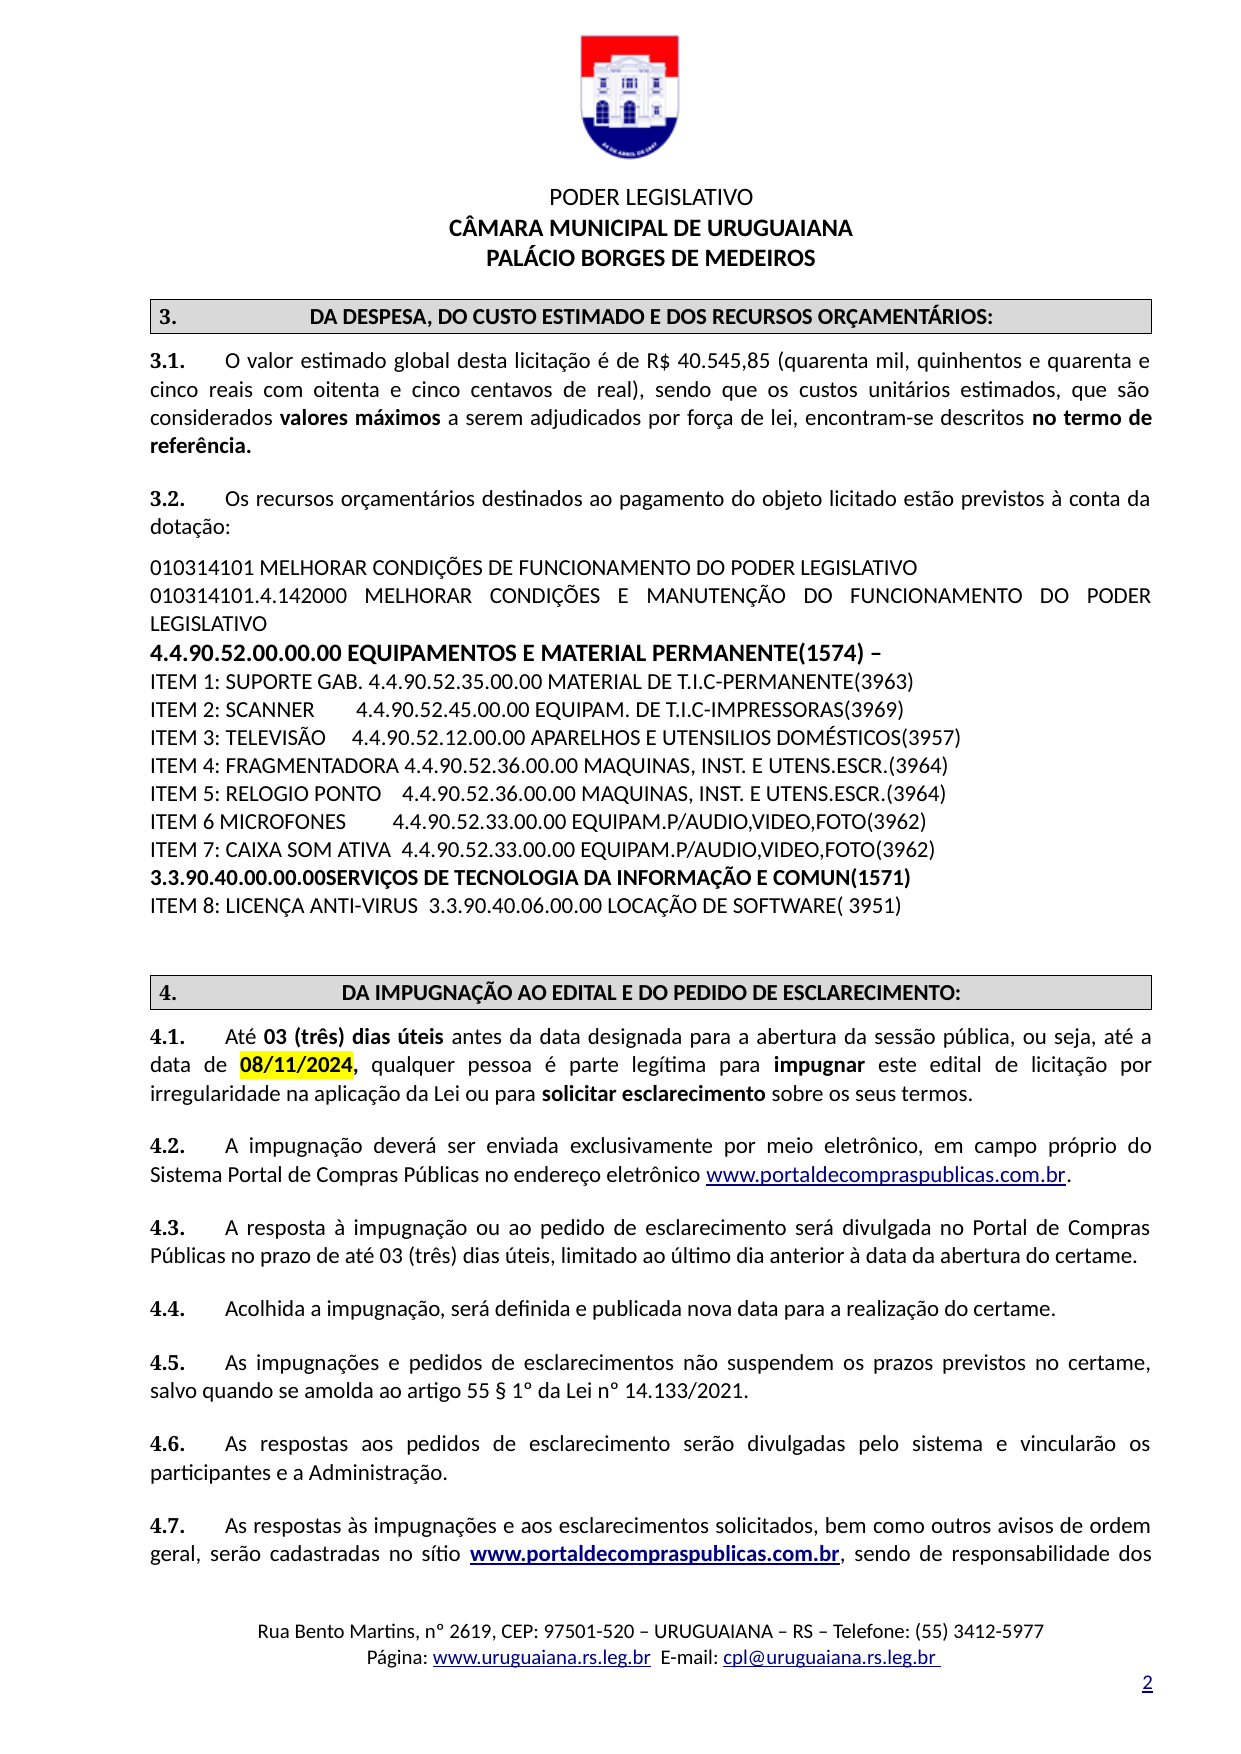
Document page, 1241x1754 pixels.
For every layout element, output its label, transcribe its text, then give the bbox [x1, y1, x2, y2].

text 010314101 MELHORAR CONDIÇÕES DE FUNCIONAMENTO DO PODER LEGISLATIVO [150, 553, 1152, 581]
text 4.4.90.52.00.00.00 EQUIPAMENTOS E MATERIAL PERMANENTE(1574) – [150, 637, 1152, 667]
list A impugnação deverá ser enviada exclusivamente por meio eletrônico, em campo próprio do Sistema Portal de Compras Públicas no endereço eletrônico www.portaldecompraspublicas.com.br. [150, 1132, 1152, 1188]
list A resposta à impugnação ou ao pedido de esclarecimento será divulgada no Portal de Compras Públicas no prazo de até 03 (três) dias úteis, limitado ao último dia anterior à data da abertura do certame. [150, 1213, 1152, 1269]
list Acolhida a impugnação, será definida e publicada nova data para a realização do certame. [150, 1294, 1152, 1323]
text ITEM 4: FRAGMENTADORA 4.4.90.52.36.00.00 MAQUINAS, INST. E UTENS.ESCR.(3964) [150, 751, 1152, 779]
list DA DESPESA, DO CUSTO ESTIMADO E DOS RECURSOS ORÇAMENTÁRIOS: [151, 300, 1151, 333]
list O valor estimado global desta licitação é de R$ 40.545,85 (quarenta mil, quinhentos e quarenta e cinco reais com oitenta e cinco centavos de real), sendo que os custos unitários estimados, que são considerados valores máximos a serem adjudicados por força de lei, encontram-se descritos no termo de referência. [150, 346, 1152, 459]
text ITEM 6 MICROFONES 4.4.90.52.33.00.00 EQUIPAM.P/AUDIO,VIDEO,FOTO(3962) [150, 807, 1152, 835]
list As impugnações e pedidos de esclarecimentos não suspendem os prazos previstos no certame, salvo quando se amolda ao artigo 55 § 1º da Lei nº 14.133/2021. [150, 1348, 1152, 1404]
list Os recursos orçamentários destinados ao pagamento do objeto licitado estão previstos à conta da dotação: [150, 484, 1152, 540]
text ITEM 5: RELOGIO PONTO 4.4.90.52.36.00.00 MAQUINAS, INST. E UTENS.ESCR.(3964) [150, 779, 1152, 807]
picture [557, 25, 703, 170]
text ITEM 1: SUPORTE GAB. 4.4.90.52.35.00.00 MATERIAL DE T.I.C-PERMANENTE(3963) [150, 667, 1152, 695]
text ITEM 8: LICENÇA ANTI-VIRUS 3.3.90.40.06.00.00 LOCAÇÃO DE SOFTWARE( 3951) [150, 891, 1152, 919]
text 3.3.90.40.00.00.00SERVIÇOS DE TECNOLOGIA DA INFORMAÇÃO E COMUN(1571) [150, 863, 1152, 891]
text ITEM 7: CAIXA SOM ATIVA 4.4.90.52.33.00.00 EQUIPAM.P/AUDIO,VIDEO,FOTO(3962) [150, 835, 1152, 863]
list DA IMPUGNAÇÃO AO EDITAL E DO PEDIDO DE ESCLARECIMENTO: [151, 976, 1151, 1009]
list Até 03 (três) dias úteis antes da data designada para a abertura da sessão pública, ou seja, até a data de 08/11/2024, qualquer pessoa é parte legítima para impugnar este edital de licitação por irregularidade na aplicação da Lei ou para solicitar esclarecimento sobre os seus termos. [150, 1022, 1152, 1107]
list As respostas às impugnações e aos esclarecimentos solicitados, bem como outros avisos de ordem geral, serão cadastradas no sítio www.portaldecompraspublicas.com.br, sendo de responsabilidade dos licitantes, seu acompanhamento. [150, 1511, 1152, 1567]
text 010314101.4.142000 MELHORAR CONDIÇÕES E MANUTENÇÃO DO FUNCIONAMENTO DO PODER LEGISLATIVO [150, 581, 1152, 637]
list As respostas aos pedidos de esclarecimento serão divulgadas pelo sistema e vincularão os participantes e a Administração. [150, 1429, 1152, 1486]
text ITEM 3: TELEVISÃO 4.4.90.52.12.00.00 APARELHOS E UTENSILIOS DOMÉSTICOS(3957) [150, 723, 1152, 751]
text ITEM 2: SCANNER 4.4.90.52.45.00.00 EQUIPAM. DE T.I.C-IMPRESSORAS(3969) [150, 695, 1152, 723]
